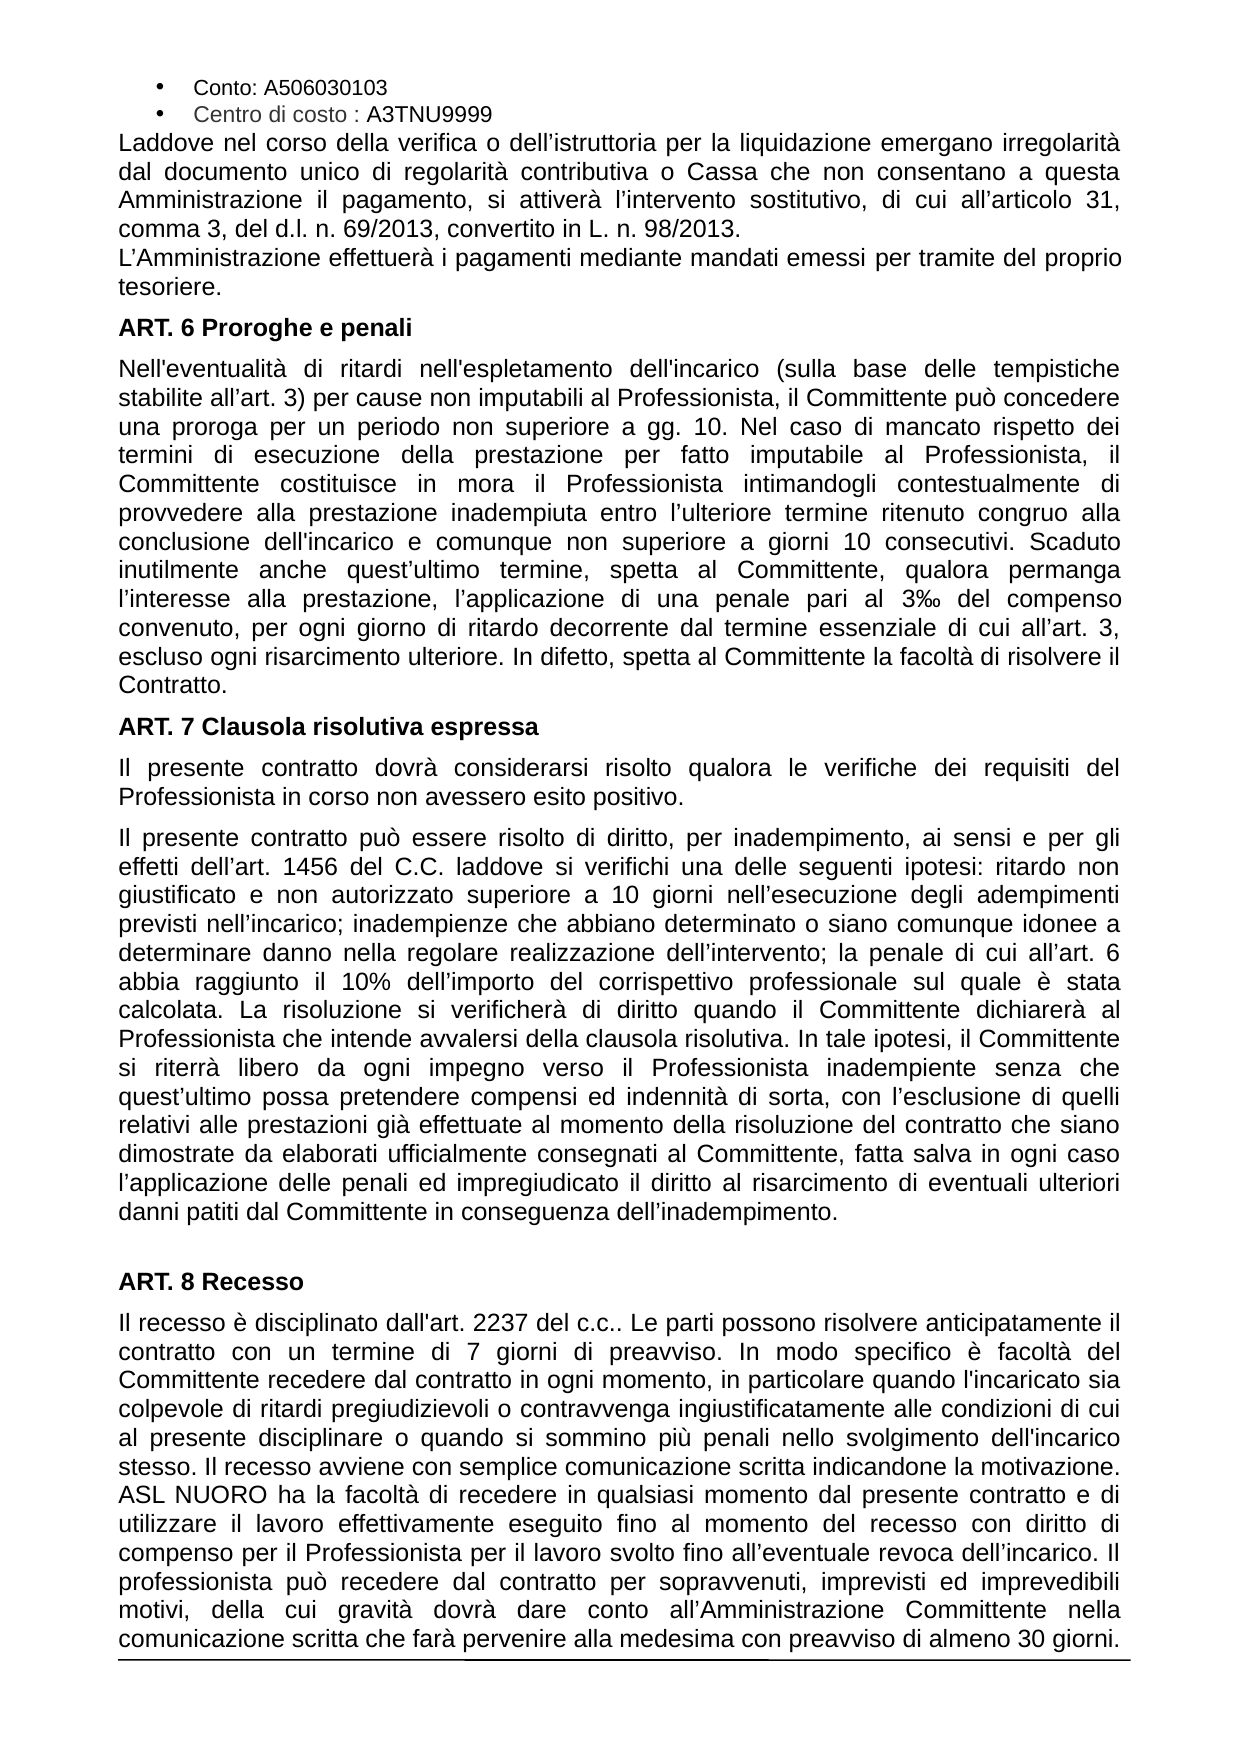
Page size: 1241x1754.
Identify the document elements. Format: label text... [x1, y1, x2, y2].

list Centro di costo : A3TNU9999 [156, 101, 1122, 128]
text L’Amministrazione effettuerà i pagamenti mediante mandati emessi per tramite del proprio tesoriere. [118, 243, 1122, 300]
text Il presente contratto dovrà considerarsi risolto qualora le verifiche dei requisiti del Professionista in corso non avessero esito positivo. [118, 753, 1122, 810]
text Il recesso è disciplinato dall'art. 2237 del c.c.. Le parti possono risolvere anticipatamente il contratto con un termine di 7 giorni di preavviso. In modo specifico è facoltà del Committente recedere dal contratto in ogni momento, in particolare quando l'incaricato sia colpevole di ritardi pregiudizievoli o contravvenga ingiustificatamente alle condizioni di cui al presente disciplinare o quando si sommino più penali nello svolgimento dell'incarico stesso. Il recesso avviene con semplice comunicazione scritta indicandone la motivazione. ASL NUORO ha la facoltà di recedere in qualsiasi momento dal presente contratto e di utilizzare il lavoro effettivamente eseguito fino al momento del recesso con diritto di compenso per il Professionista per il lavoro svolto fino all’eventuale revoca dell’incarico. Il professionista può recedere dal contratto per sopravvenuti, imprevisti ed imprevedibili motivi, della cui gravità dovrà dare conto all’Amministrazione Committente nella comunicazione scritta che farà pervenire alla medesima con preavviso di almeno 30 giorni. [118, 1308, 1122, 1653]
subtitle ART. 6 Proroghe e penali [118, 313, 1122, 342]
text Laddove nel corso della verifica o dell’istruttoria per la liquidazione emergano irregolarità dal documento unico di regolarità contributiva o Cassa che non consentano a questa Amministrazione il pagamento, si attiverà l’intervento sostitutivo, di cui all’articolo 31, comma 3, del d.l. n. 69/2013, convertito in L. n. 98/2013. [118, 128, 1122, 243]
text Il presente contratto può essere risolto di diritto, per inadempimento, ai sensi e per gli effetti dell’art. 1456 del C.C. laddove si verifichi una delle seguenti ipotesi: ritardo non giustificato e non autorizzato superiore a 10 giorni nell’esecuzione degli adempimenti previsti nell’incarico; inadempienze che abbiano determinato o siano comunque idonee a determinare danno nella regolare realizzazione dell’intervento; la penale di cui all’art. 6 abbia raggiunto il 10% dell’importo del corrispettivo professionale sul quale è stata calcolata. La risoluzione si verificherà di diritto quando il Committente dichiarerà al Professionista che intende avvalersi della clausola risolutiva. In tale ipotesi, il Committente si riterrà libero da ogni impegno verso il Professionista inadempiente senza che quest’ultimo possa pretendere compensi ed indennità di sorta, con l’esclusione di quelli relativi alle prestazioni già effettuate al momento della risoluzione del contratto che siano dimostrate da elaborati ufficialmente consegnati al Committente, fatta salva in ogni caso l’applicazione delle penali ed impregiudicato il diritto al risarcimento di eventuali ulteriori danni patiti dal Committente in conseguenza dell’inadempimento. [118, 823, 1122, 1225]
text ART. 8 Recesso [118, 1267, 1122, 1295]
subtitle ART. 7 Clausola risolutiva espressa [118, 712, 1122, 740]
list Conto: A506030103 [156, 75, 1122, 101]
text Nell'eventualità di ritardi nell'espletamento dell'incarico (sulla base delle tempistiche stabilite all’art. 3) per cause non imputabili al Professionista, il Committente può concedere una proroga per un periodo non superiore a gg. 10. Nel caso di mancato rispetto dei termini di esecuzione della prestazione per fatto imputabile al Professionista, il Committente costituisce in mora il Professionista intimandogli contestualmente di provvedere alla prestazione inadempiuta entro l’ulteriore termine ritenuto congruo alla conclusione dell'incarico e comunque non superiore a giorni 10 consecutivi. Scaduto inutilmente anche quest’ultimo termine, spetta al Committente, qualora permanga l’interesse alla prestazione, l’applicazione di una penale pari al 3‰ del compenso convenuto, per ogni giorno di ritardo decorrente dal termine essenziale di cui all’art. 3, escluso ogni risarcimento ulteriore. In difetto, spetta al Committente la facoltà di risolvere il Contratto. [118, 354, 1122, 699]
